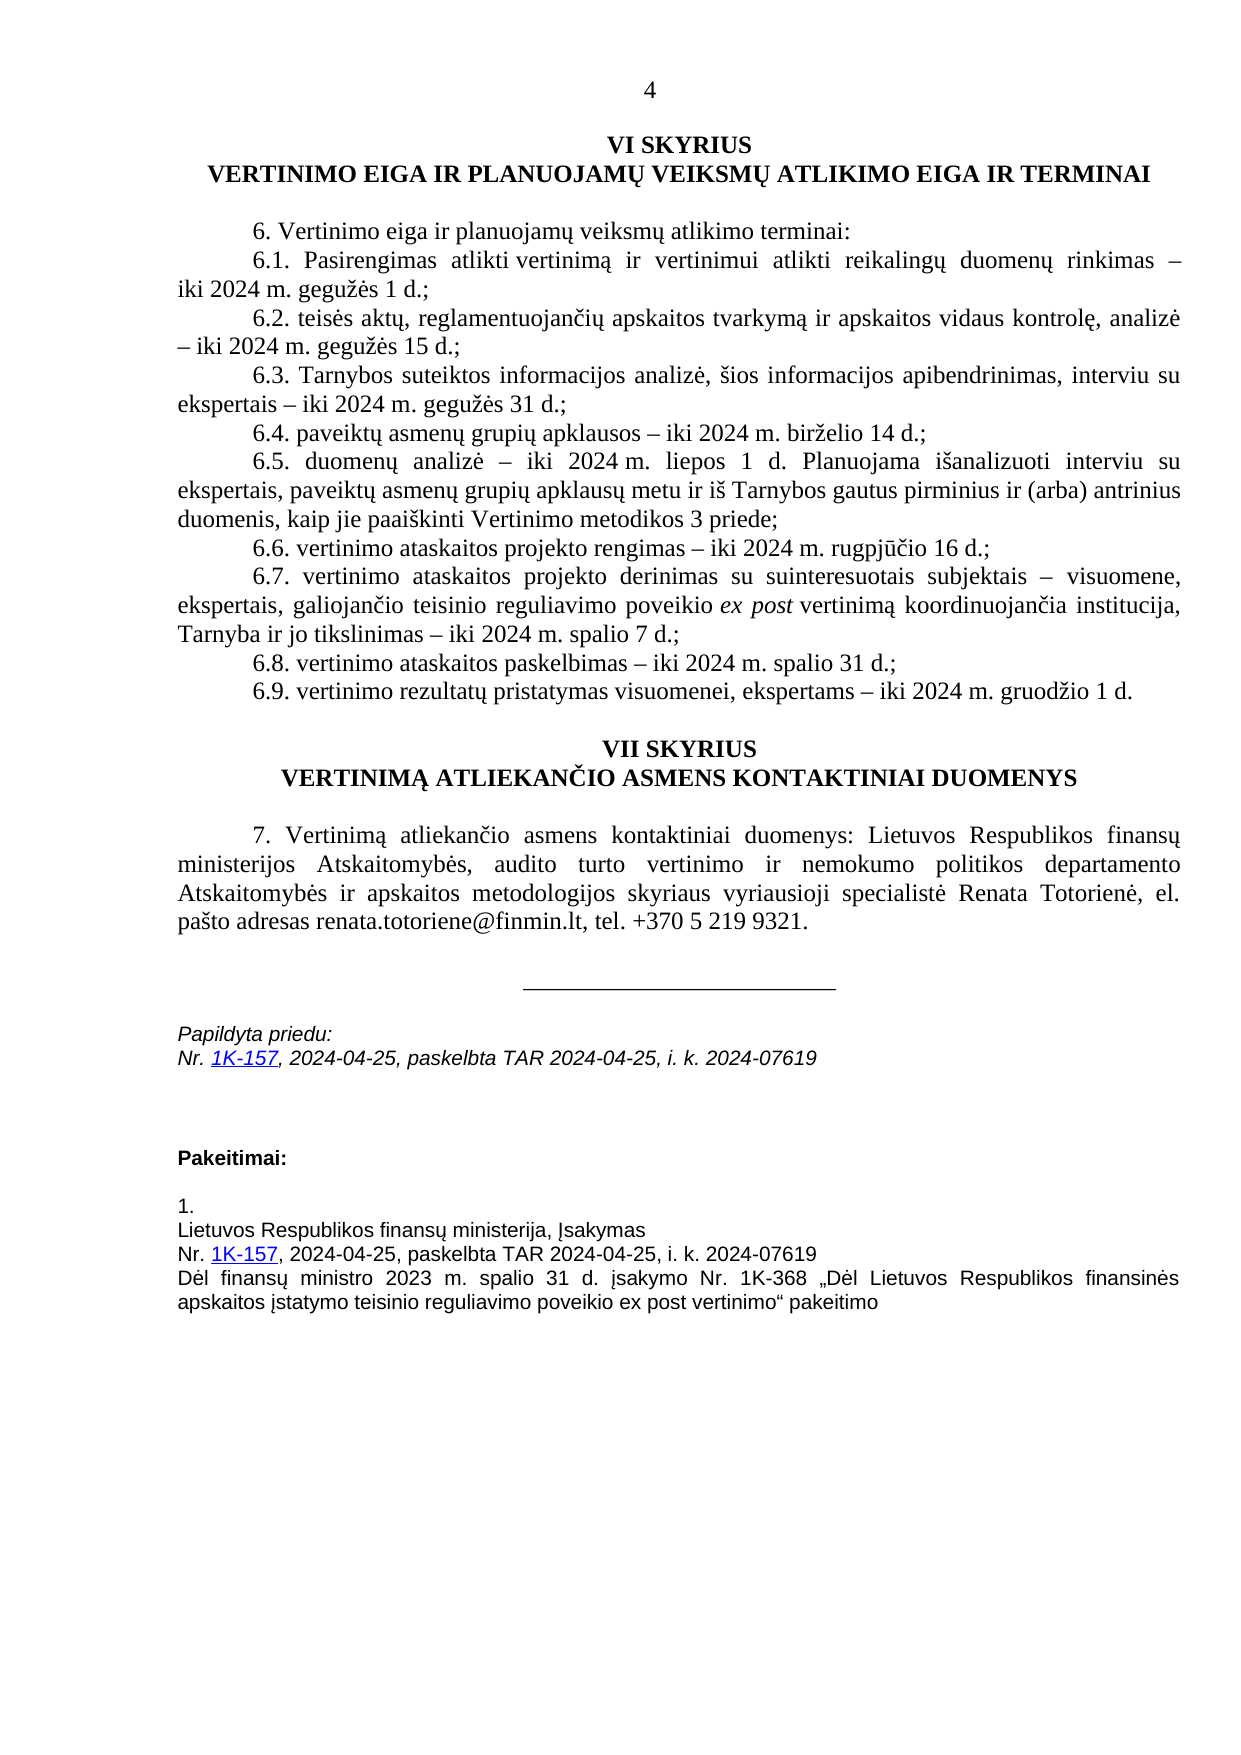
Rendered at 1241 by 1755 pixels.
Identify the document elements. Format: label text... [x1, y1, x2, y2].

text Papildyta priedu: [177, 1021, 1181, 1045]
text 6. Vertinimo eiga ir planuojamų veiksmų atlikimo terminai: [177, 216, 1181, 245]
text Nr. 1K-157, 2024-04-25, paskelbta TAR 2024-04-25, i. k. 2024-07619 [177, 1045, 1181, 1069]
text VI SKYRIUS [177, 130, 1181, 159]
text VERTINIMĄ ATLIEKANČIO ASMENS KONTAKTINIAI DUOMENYS [177, 763, 1181, 791]
text _________________________ [177, 964, 1181, 993]
text Dėl finansų ministro 2023 m. spalio 31 d. įsakymo Nr. 1K-368 „Dėl Lietuvos Respublikos finansinės apskaitos įstatymo teisinio reguliavimo poveikio ex post vertinimo“ pakeitimo [177, 1266, 1181, 1314]
text 6.5. duomenų analizė – iki 2024 m. liepos 1 d. Planuojama išanalizuoti interviu su ekspertais, paveiktų asmenų grupių apklausų metu ir iš Tarnybos gautus pirminius ir (arba) antrinius duomenis, kaip jie paaiškinti Vertinimo metodikos 3 priede; [177, 446, 1181, 533]
text 6.2. teisės aktų, reglamentuojančių apskaitos tvarkymą ir apskaitos vidaus kontrolę, analizė – iki 2024 m. gegužės 15 d.; [177, 303, 1181, 360]
text 6.6. vertinimo ataskaitos projekto rengimas – iki 2024 m. rugpjūčio 16 d.; [177, 533, 1181, 561]
text Nr. 1K-157, 2024-04-25, paskelbta TAR 2024-04-25, i. k. 2024-07619 [177, 1242, 1181, 1266]
text VII SKYRIUS [177, 734, 1181, 763]
text 6.9. vertinimo rezultatų pristatymas visuomenei, ekspertams – iki 2024 m. gruodžio 1 d. [177, 676, 1181, 705]
text 1. [177, 1194, 1181, 1218]
text 7. Vertinimą atliekančio asmens kontaktiniai duomenys: Lietuvos Respublikos finansų ministerijos Atskaitomybės, audito turto vertinimo ir nemokumo politikos departamento Atskaitomybės ir apskaitos metodologijos skyriaus vyriausioji specialistė Renata Totorienė, el. pašto adresas renata.totoriene@finmin.lt, tel. +370 5 219 9321. [177, 820, 1181, 935]
text VERTINIMO EIGA IR PLANUOJAMŲ VEIKSMŲ ATLIKIMO EIGA IR TERMINAI [177, 159, 1181, 188]
text Pakeitimai: [177, 1146, 1181, 1170]
text 6.8. vertinimo ataskaitos paskelbimas – iki 2024 m. spalio 31 d.; [177, 648, 1181, 676]
text Lietuvos Respublikos finansų ministerija, Įsakymas [177, 1218, 1181, 1242]
text 6.3. Tarnybos suteiktos informacijos analizė, šios informacijos apibendrinimas, interviu su ekspertais – iki 2024 m. gegužės 31 d.; [177, 360, 1181, 418]
text 6.7. vertinimo ataskaitos projekto derinimas su suinteresuotais subjektais – visuomene, ekspertais, galiojančio teisinio reguliavimo poveikio ex post vertinimą koordinuojančia institucija, Tarnyba ir jo tikslinimas – iki 2024 m. spalio 7 d.; [177, 561, 1181, 648]
text 6.1. Pasirengimas atlikti vertinimą ir vertinimui atlikti reikalingų duomenų rinkimas – iki 2024 m. gegužės 1 d.; [177, 245, 1181, 303]
text 6.4. paveiktų asmenų grupių apklausos – iki 2024 m. birželio 14 d.; [177, 418, 1181, 446]
